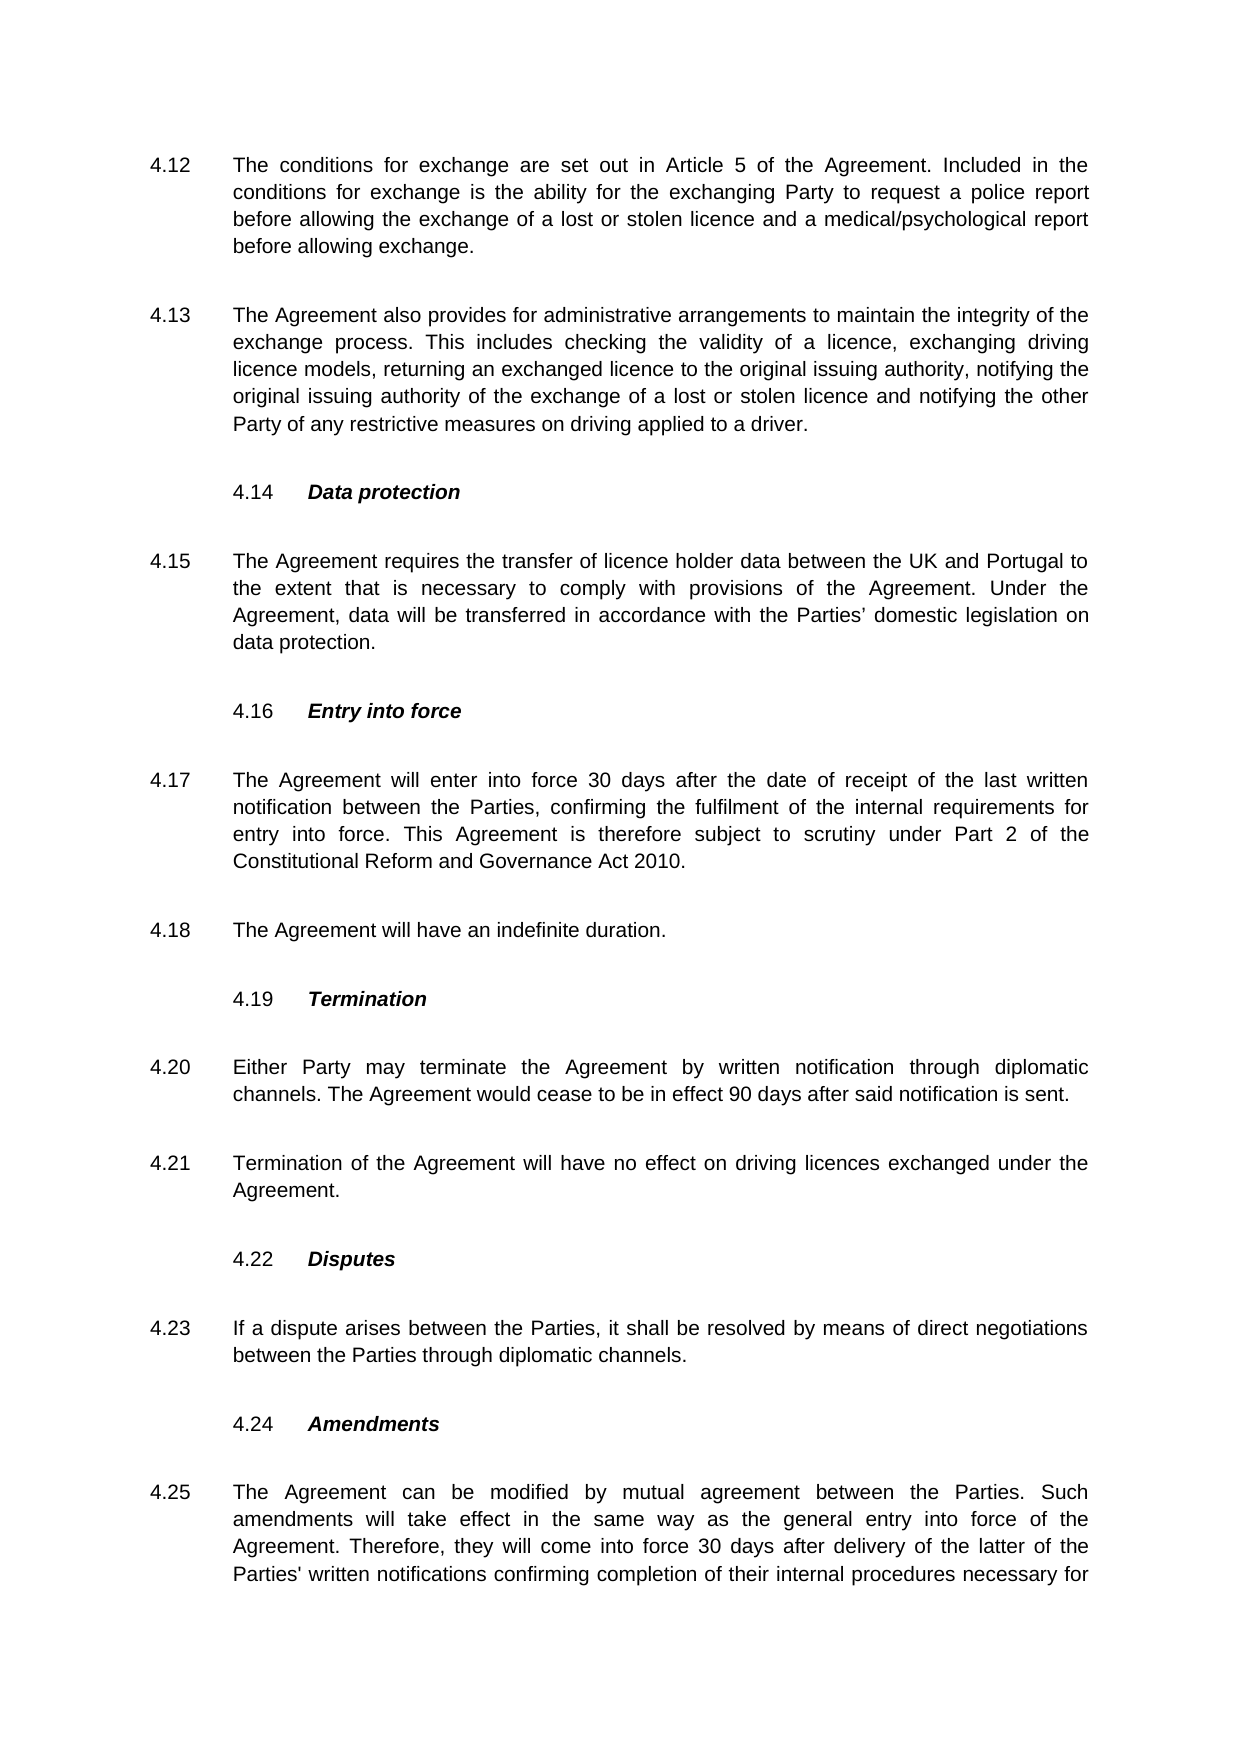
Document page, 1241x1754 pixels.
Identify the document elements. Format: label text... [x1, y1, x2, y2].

subtitle The conditions for exchange are set out in Article 5 of the Agreement. Included in the conditions for exchange is the ability for the exchanging Party to request a police report before allowing the exchange of a lost or stolen licence and a medical/psychological report before allowing exchange. [150, 150, 1090, 258]
subtitle Termination [233, 983, 1090, 1010]
subtitle Amendments [233, 1408, 1090, 1435]
subtitle The Agreement requires the transfer of licence holder data between the UK and Portugal to the extent that is necessary to comply with provisions of the Agreement. Under the Agreement, data will be transferred in accordance with the Parties’ domestic legislation on data protection. [150, 546, 1090, 654]
subtitle If a dispute arises between the Parties, it shall be resolved by means of direct negotiations between the Parties through diplomatic channels. [150, 1312, 1090, 1367]
subtitle The Agreement can be modified by mutual agreement between the Parties. Such amendments will take effect in the same way as the general entry into force of the Agreement. Therefore, they will come into force 30 days after delivery of the latter of the Parties' written notifications confirming completion of their internal procedures necessary for [150, 1477, 1090, 1585]
subtitle The Agreement will enter into force 30 days after the date of receipt of the last written notification between the Parties, confirming the fulfilment of the internal requirements for entry into force. This Agreement is therefore subject to scrutiny under Part 2 of the Constitutional Reform and Governance Act 2010. [150, 764, 1090, 873]
subtitle Data protection [233, 477, 1090, 504]
subtitle Either Party may terminate the Agreement by written notification through diplomatic channels. The Agreement would cease to be in effect 90 days after said notification is sent. [150, 1052, 1090, 1106]
subtitle Entry into force [233, 696, 1090, 723]
subtitle The Agreement also provides for administrative arrangements to maintain the integrity of the exchange process. This includes checking the validity of a licence, exchanging driving licence models, returning an exchanged licence to the original issuing authority, notifying the original issuing authority of the exchange of a lost or stolen licence and notifying the other Party of any restrictive measures on driving applied to a driver. [150, 300, 1090, 435]
subtitle Disputes [233, 1244, 1090, 1271]
subtitle The Agreement will have an indefinite duration. [150, 914, 1090, 942]
subtitle Termination of the Agreement will have no effect on driving licences exchanged under the Agreement. [150, 1148, 1090, 1202]
